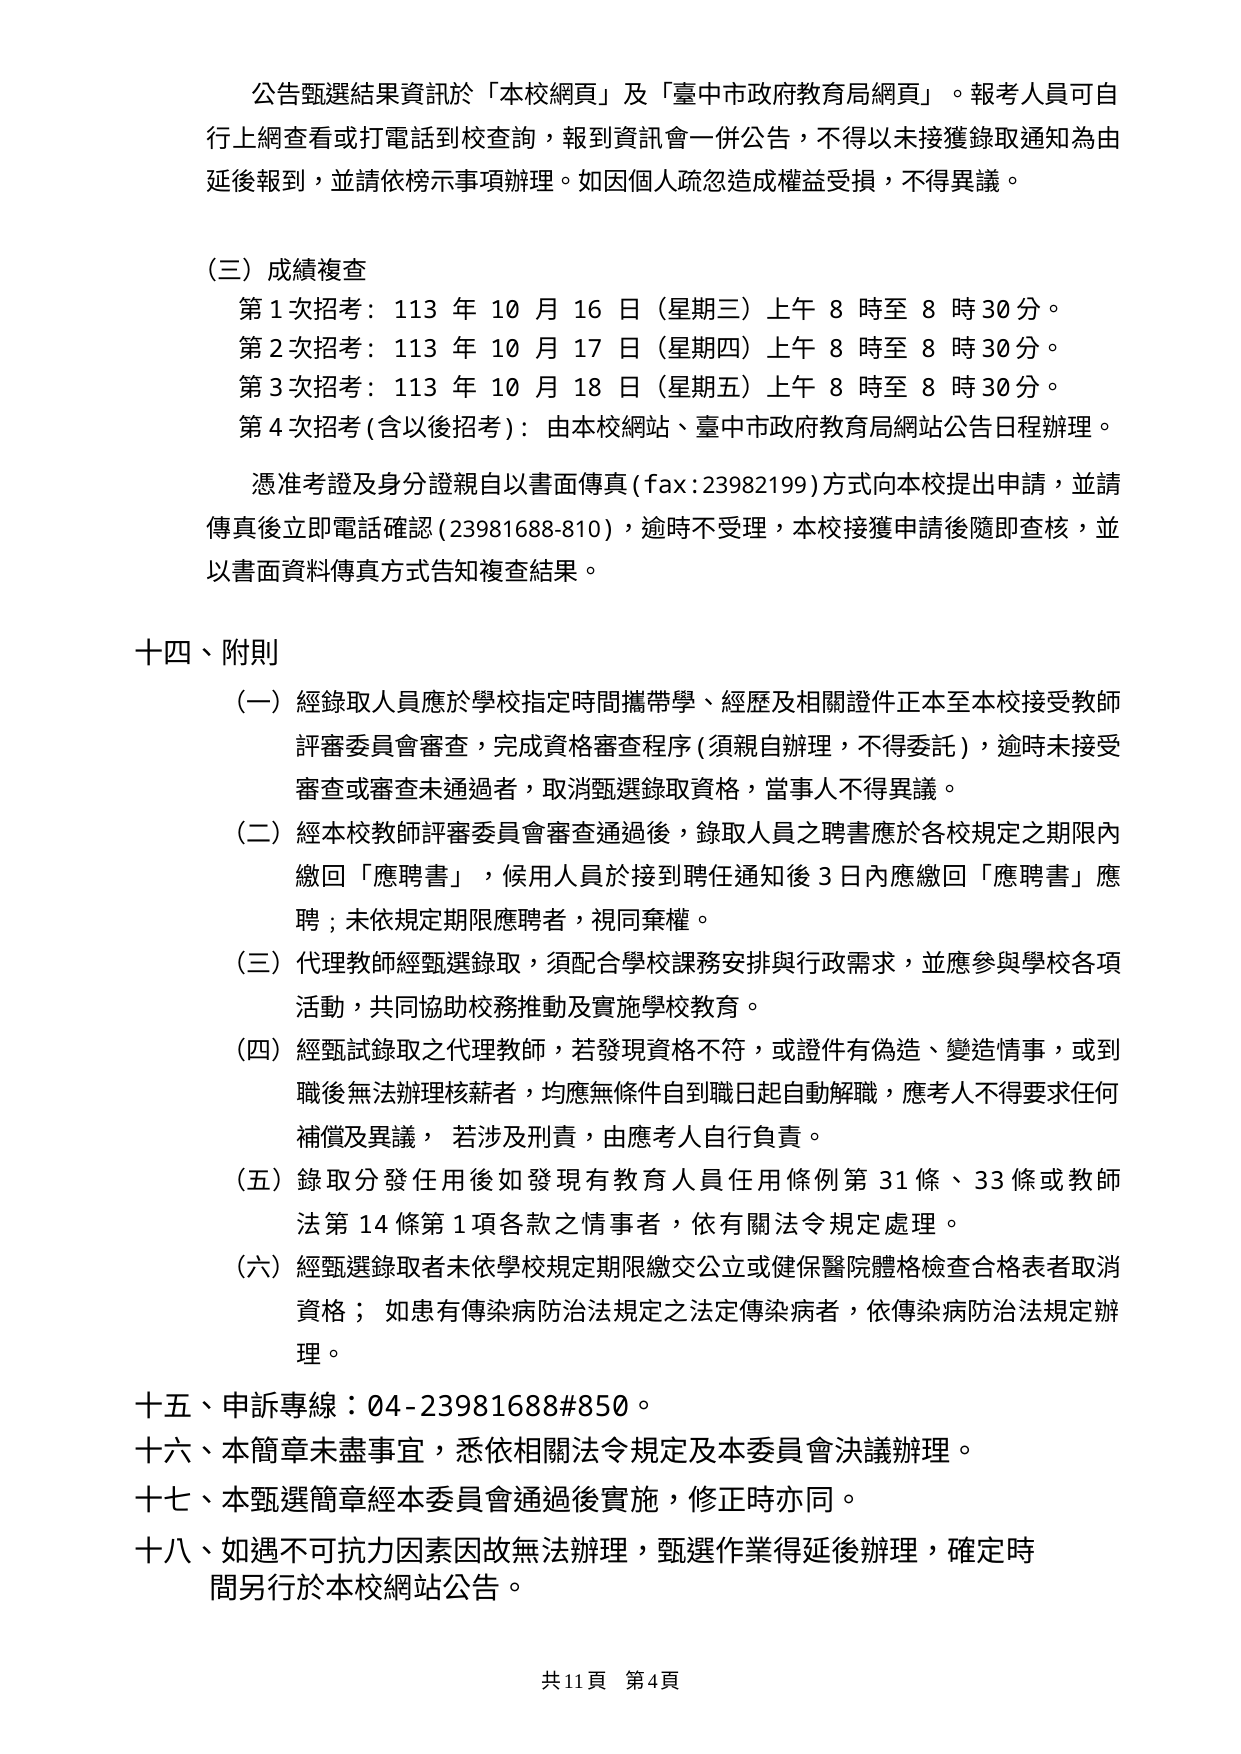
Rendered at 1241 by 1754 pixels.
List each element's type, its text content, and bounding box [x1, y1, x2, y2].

text 十六、本簡章未盡事宜，悉依相關法令規定及本委員會決議辦理。 [134, 1435, 1122, 1468]
text 第1次招考: 113 年 10 月 16 日（星期三）上午 8 時至 8 時30分。 [184, 287, 1122, 326]
text （二）經本校教師評審委員會審查通過後，錄取人員之聘書應於各校規定之期限內繳回「應聘書」，候用人員於接到聘任通知後3日內應繳回「應聘書」應聘﹔未依規定期限應聘者，視同棄權。 [221, 813, 1122, 936]
text 憑准考證及身分證親自以書面傳真(fax:23982199)方式向本校提出申請，並請傳真後立即電話確認(23981688-810)，逾時不受理，本校接獲申請後隨即查核，並以書面資料傳真方式告知複查結果。 [207, 465, 1122, 588]
text 公告甄選結果資訊於「本校網頁」及「臺中市政府教育局網頁」。報考人員可自行上網查看或打電話到校查詢，報到資訊會一併公告，不得以未接獲錄取通知為由延後報到，並請依榜示事項辦理。如因個人疏忽造成權益受損，不得異議。 [207, 75, 1122, 198]
text 十四、附則 [134, 636, 1122, 670]
text （四）經甄試錄取之代理教師，若發現資格不符，或證件有偽造、變造情事，或到職後無法辦理核薪者，均應無條件自到職日起自動解職，應考人不得要求任何補償及異議， 若涉及刑責，由應考人自行負責。 [221, 1030, 1122, 1153]
text 十七、本甄選簡章經本委員會通過後實施，修正時亦同。 [134, 1480, 1042, 1518]
text （三）成績複查 [192, 251, 1122, 287]
text 第3次招考: 113 年 10 月 18 日（星期五）上午 8 時至 8 時30分。 [184, 366, 1122, 405]
text （一）經錄取人員應於學校指定時間攜帶學、經歷及相關證件正本至本校接受教師評審委員會審查，完成資格審查程序(須親自辦理，不得委託)，逾時未接受審查或審查未通過者，取消甄選錄取資格，當事人不得異議。 [221, 683, 1121, 806]
text 第4次招考(含以後招考): 由本校網站、臺中市政府教育局網站公告日程辦理。 [184, 405, 1122, 444]
text （三）代理教師經甄選錄取，須配合學校課務安排與行政需求，並應參與學校各項活動，共同協助校務推動及實施學校教育。 [221, 943, 1122, 1023]
text 十五、申訴專線：04-23981688#850。 [134, 1390, 1122, 1422]
text 十八、如遇不可抗力因素因故無法辦理，甄選作業得延後辦理，確定時間另行於本校網站公告。 [134, 1531, 1042, 1607]
text 第2次招考: 113 年 10 月 17 日（星期四）上午 8 時至 8 時30分。 [184, 326, 1122, 366]
text （五）錄取分發任用後如發現有教育人員任用條例第31條、33條或教師法第14條第1項各款之情事者，依有關法令規定處理。 [221, 1161, 1122, 1240]
text （六）經甄選錄取者未依學校規定期限繳交公立或健保醫院體格檢查合格表者取消資格； 如患有傳染病防治法規定之法定傳染病者，依傳染病防治法規定辦理。 [221, 1248, 1122, 1371]
